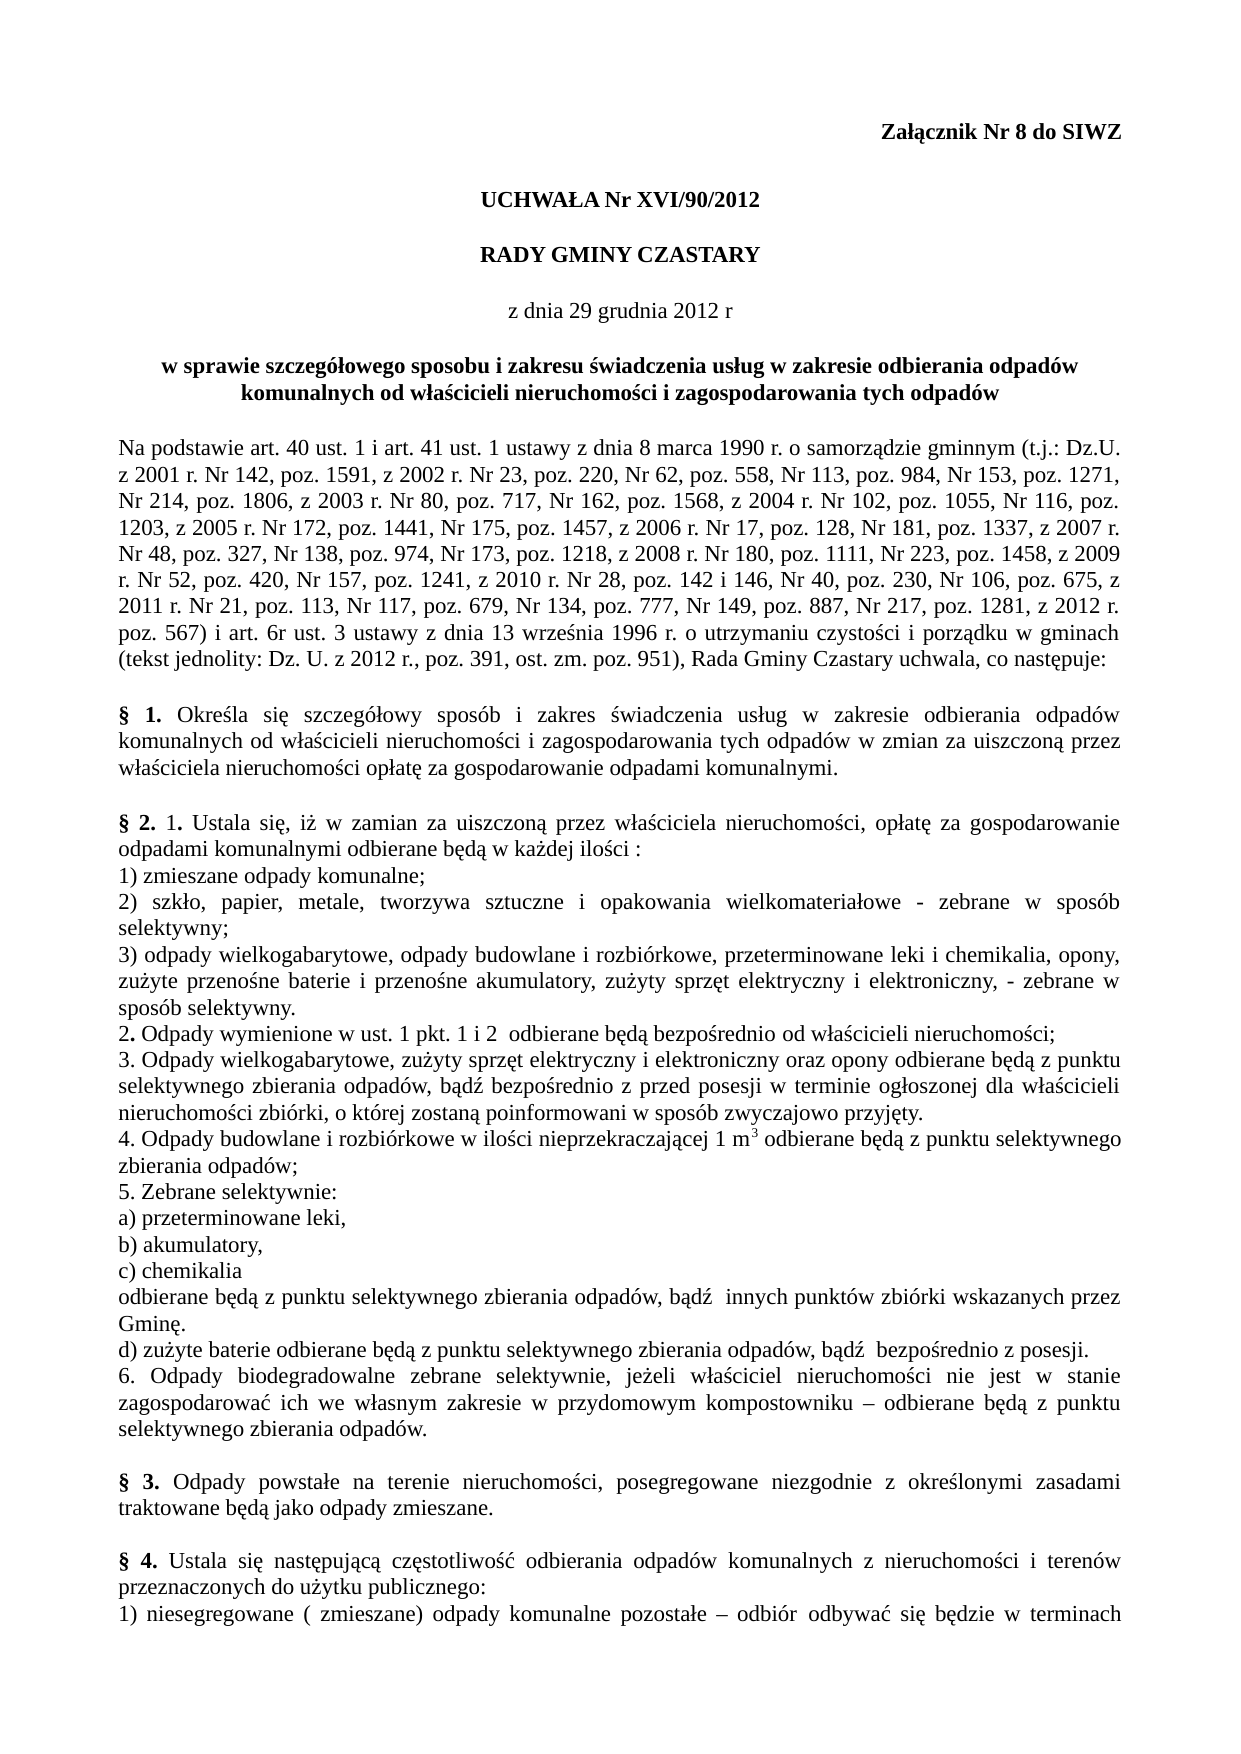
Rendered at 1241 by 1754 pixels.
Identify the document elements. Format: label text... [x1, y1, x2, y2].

text 3. Odpady wielkogabarytowe, zużyty sprzęt elektryczny i elektroniczny oraz opony odbierane będą z punktu selektywnego zbierania odpadów, bądź bezpośrednio z przed posesji w terminie ogłoszonej dla właścicieli nieruchomości zbiórki, o której zostaną poinformowani w sposób zwyczajowo przyjęty. [118, 1046, 1122, 1125]
text c) chemikalia [118, 1257, 1122, 1283]
text 1) niesegregowane ( zmieszane) odpady komunalne pozostałe – odbiór odbywać się będzie w terminach [118, 1600, 1122, 1626]
text 1) zmieszane odpady komunalne; [118, 862, 1122, 888]
text 3) odpady wielkogabarytowe, odpady budowlane i rozbiórkowe, przeterminowane leki i chemikalia, opony, zużyte przenośne baterie i przenośne akumulatory, zużyty sprzęt elektryczny i elektroniczny, - zebrane w sposób selektywny. [118, 941, 1122, 1020]
text 2) szkło, papier, metale, tworzywa sztuczne i opakowania wielkomateriałowe - zebrane w sposób selektywny; [118, 888, 1122, 941]
text § 4. Ustala się następującą częstotliwość odbierania odpadów komunalnych z nieruchomości i terenów przeznaczonych do użytku publicznego: [118, 1547, 1122, 1600]
text w sprawie szczegółowego sposobu i zakresu świadczenia usług w zakresie odbierania odpadów komunalnych od właścicieli nieruchomości i zagospodarowania tych odpadów [118, 353, 1122, 405]
text 6. Odpady biodegradowalne zebrane selektywnie, jeżeli właściciel nieruchomości nie jest w stanie zagospodarować ich we własnym zakresie w przydomowym kompostowniku – odbierane będą z punktu selektywnego zbierania odpadów. [118, 1362, 1122, 1442]
text odbierane będą z punktu selektywnego zbierania odpadów, bądź innych punktów zbiórki wskazanych przez Gminę. [118, 1283, 1122, 1336]
text UCHWAŁA Nr XVI/90/2012 [118, 186, 1122, 212]
text § 2. 1. Ustala się, iż w zamian za uiszczoną przez właściciela nieruchomości, opłatę za gospodarowanie odpadami komunalnymi odbierane będą w każdej ilości : [118, 809, 1122, 862]
text RADY GMINY CZASTARY [118, 242, 1122, 268]
text 2. Odpady wymienione w ust. 1 pkt. 1 i 2 odbierane będą bezpośrednio od właścicieli nieruchomości; [118, 1020, 1122, 1046]
text 4. Odpady budowlane i rozbiórkowe w ilości nieprzekraczającej 1 m3 odbierane będą z punktu selektywnego zbierania odpadów; [118, 1125, 1122, 1178]
text b) akumulatory, [118, 1231, 1122, 1257]
text z dnia 29 grudnia 2012 r [118, 297, 1122, 323]
text d) zużyte baterie odbierane będą z punktu selektywnego zbierania odpadów, bądź bezpośrednio z posesji. [118, 1336, 1122, 1362]
text § 1. Określa się szczegółowy sposób i zakres świadczenia usług w zakresie odbierania odpadów komunalnych od właścicieli nieruchomości i zagospodarowania tych odpadów w zmian za uiszczoną przez właściciela nieruchomości opłatę za gospodarowanie odpadami komunalnymi. [118, 701, 1122, 780]
text Na podstawie art. 40 ust. 1 i art. 41 ust. 1 ustawy z dnia 8 marca 1990 r. o samorządzie gminnym (t.j.: Dz.U. z 2001 r. Nr 142, poz. 1591, z 2002 r. Nr 23, poz. 220, Nr 62, poz. 558, Nr 113, poz. 984, Nr 153, poz. 1271, Nr 214, poz. 1806, z 2003 r. Nr 80, poz. 717, Nr 162, poz. 1568, z 2004 r. Nr 102, poz. 1055, Nr 116, poz. 1203, z 2005 r. Nr 172, poz. 1441, Nr 175, poz. 1457, z 2006 r. Nr 17, poz. 128, Nr 181, poz. 1337, z 2007 r. Nr 48, poz. 327, Nr 138, poz. 974, Nr 173, poz. 1218, z 2008 r. Nr 180, poz. 1111, Nr 223, poz. 1458, z 2009 r. Nr 52, poz. 420, Nr 157, poz. 1241, z 2010 r. Nr 28, poz. 142 i 146, Nr 40, poz. 230, Nr 106, poz. 675, z 2011 r. Nr 21, poz. 113, Nr 117, poz. 679, Nr 134, poz. 777, Nr 149, poz. 887, Nr 217, poz. 1281, z 2012 r. poz. 567) i art. 6r ust. 3 ustawy z dnia 13 września 1996 r. o utrzymaniu czystości i porządku w gminach (tekst jednolity: Dz. U. z 2012 r., poz. 391, ost. zm. poz. 951), Rada Gminy Czastary uchwala, co następuje: [118, 434, 1122, 672]
text 5. Zebrane selektywnie: [118, 1178, 1122, 1204]
text Załącznik Nr 8 do SIWZ [118, 118, 1122, 144]
text a) przeterminowane leki, [118, 1204, 1122, 1231]
text § 3. Odpady powstałe na terenie nieruchomości, posegregowane niezgodnie z określonymi zasadami traktowane będą jako odpady zmieszane. [118, 1468, 1122, 1521]
